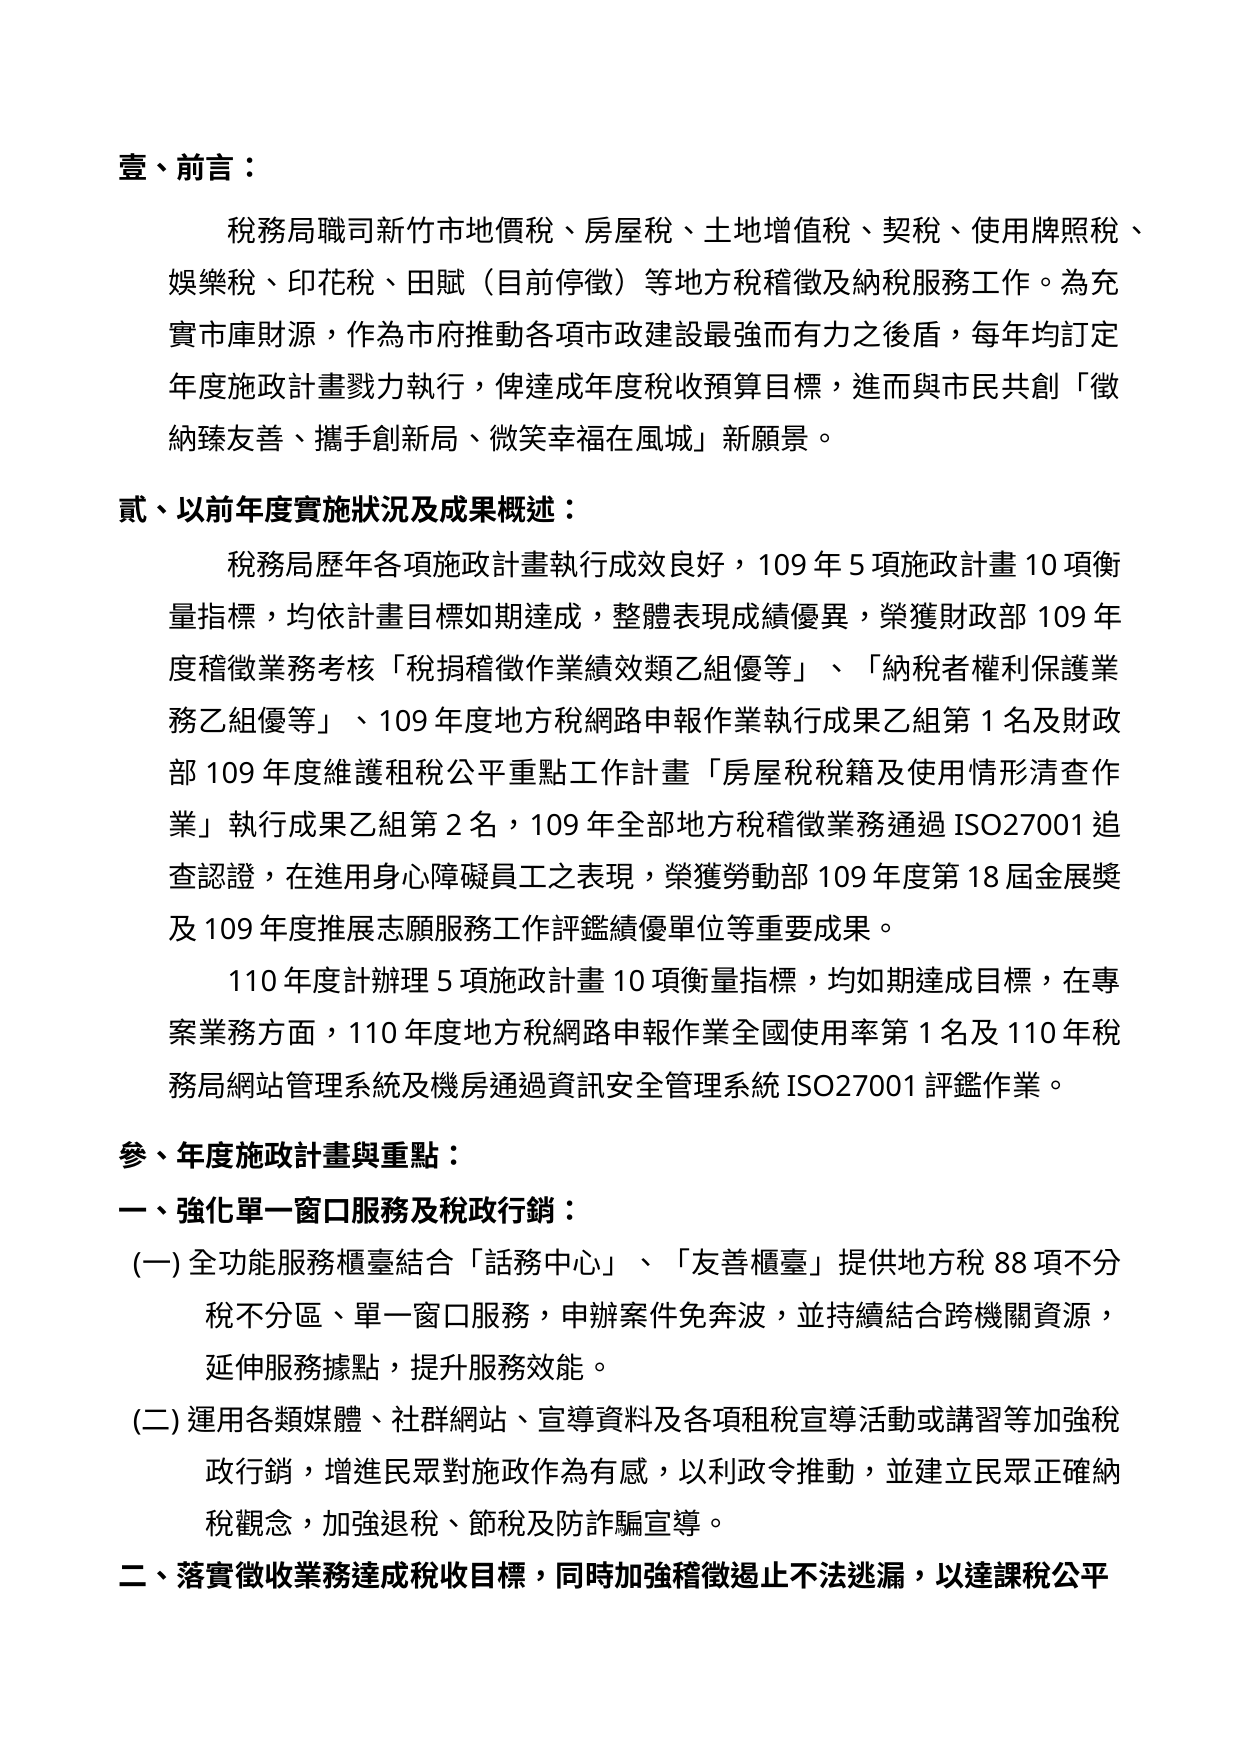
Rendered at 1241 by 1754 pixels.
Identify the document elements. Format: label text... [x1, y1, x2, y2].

text 一、強化單一窗口服務及稅政行銷： [118, 1180, 1122, 1232]
text 二、落實徵收業務達成稅收目標，同時加強稽徵遏止不法逃漏，以達課稅公平 [118, 1545, 1122, 1597]
list (一) 全功能服務櫃臺結合「話務中心」、「友善櫃臺」提供地方稅88項不分稅不分區、單一窗口服務，申辦案件免奔波，並持續結合跨機關資源，延伸服務據點，提升服務效能。 [133, 1232, 1122, 1388]
text 參、年度施政計畫與重點： [118, 1125, 1122, 1177]
list (二) 運用各類媒體、社群網站、宣導資料及各項租稅宣導活動或講習等加強稅政行銷，增進民眾對施政作為有感，以利政令推動，並建立民眾正確納稅觀念，加強退稅、節稅及防詐騙宣導。 [133, 1388, 1122, 1545]
text 壹、前言： [118, 137, 1122, 189]
text 貳、以前年度實施狀況及成果概述： [118, 478, 1122, 531]
text 110年度計辦理5項施政計畫10項衡量指標，均如期達成目標，在專案業務方面，110年度地方稅網路申報作業全國使用率第1名及110年稅務局網站管理系統及機房通過資訊安全管理系統ISO27001評鑑作業。 [168, 950, 1122, 1106]
text 稅務局歷年各項施政計畫執行成效良好，109年5項施政計畫10項衡量指標，均依計畫目標如期達成，整體表現成績優異，榮獲財政部109年度稽徵業務考核「稅捐稽徵作業績效類乙組優等」、「納稅者權利保護業務乙組優等」、109年度地方稅網路申報作業執行成果乙組第1名及財政部109年度維護租稅公平重點工作計畫「房屋稅稅籍及使用情形清查作業」執行成果乙組第2名，109年全部地方稅稽徵業務通過ISO27001追查認證，在進用身心障礙員工之表現，榮獲勞動部109年度第18屆金展奬及109年度推展志願服務工作評鑑績優單位等重要成果。 [168, 533, 1122, 950]
text 稅務局職司新竹市地價稅、房屋稅、土地增值稅、契稅、使用牌照稅、娛樂稅、印花稅、田賦（目前停徵）等地方稅稽徵及納稅服務工作。為充實市庫財源，作為市府推動各項市政建設最強而有力之後盾，每年均訂定年度施政計畫戮力執行，俾達成年度稅收預算目標，進而與市民共創「徵納臻友善、攜手創新局、微笑幸福在風城」新願景。 [168, 199, 1122, 460]
